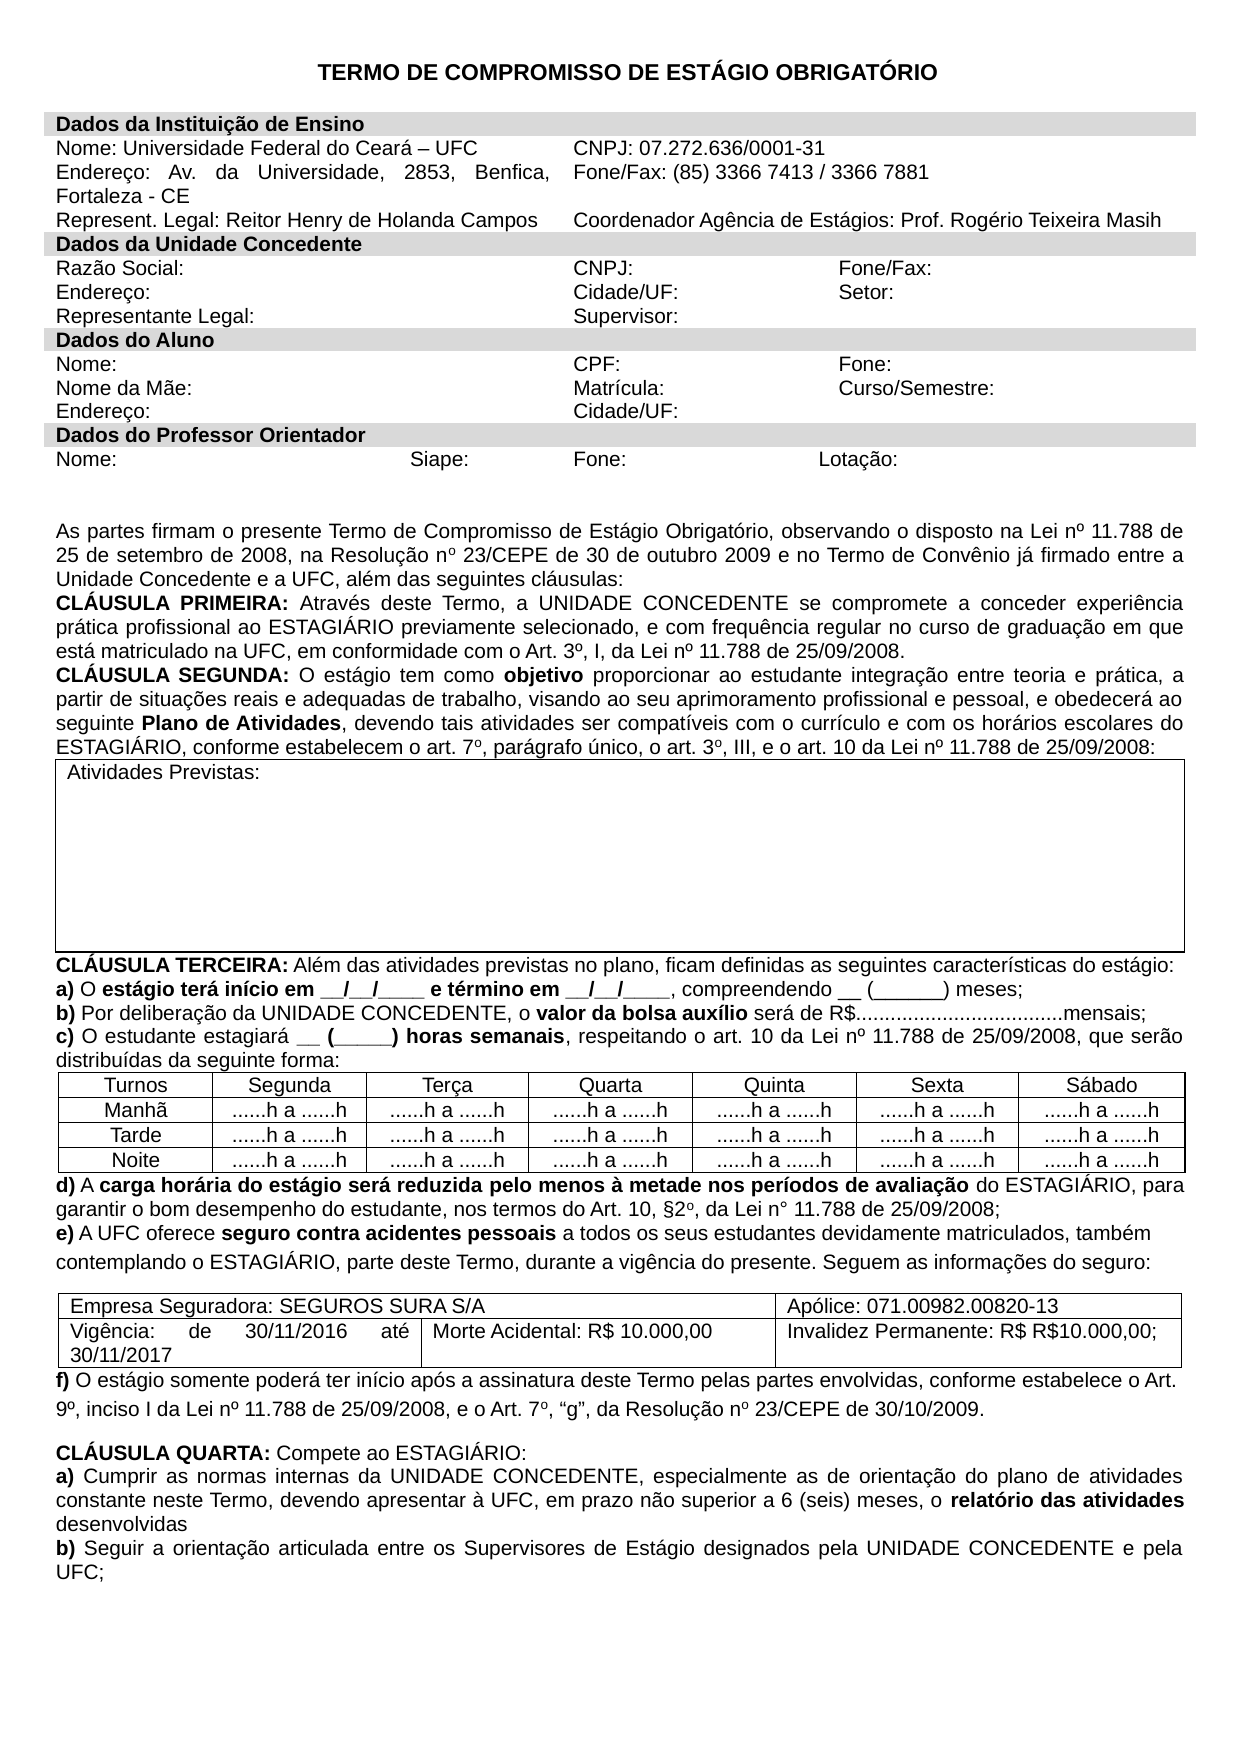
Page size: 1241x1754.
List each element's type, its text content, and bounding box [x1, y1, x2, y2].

table_cell Represent. Legal: Reitor Henry de Holanda Campos [44, 208, 562, 232]
table_cell ......h a ......h [1019, 1123, 1184, 1147]
table_cell Fone: [827, 351, 1196, 375]
table_cell Fone: [562, 447, 807, 471]
table_cell Dados da Unidade Concedente [44, 232, 1196, 256]
table_cell As partes firmam o presente Termo de Compromisso de Estágio Obrigatório, observando o disposto na Lei nº 11.788 de 25 de setembro de 2008, na Resolução no 23/CEPE de 30 de outubro 2009 e no Termo de Convênio já firmado entre a Unidade Concedente e a UFC, além das seguintes cláusulas: CLÁUSULA PRIMEIRA: Através deste Termo, a UNIDADE CONCEDENTE se compromete a conceder experiência prática profissional ao ESTAGIÁRIO previamente selecionado, e com frequência regular no curso de graduação em que está matriculado na UFC, em conformidade com o Art. 3º, I, da Lei nº 11.788 de 25/09/2008. CLÁUSULA SEGUNDA: O estágio tem como objetivo proporcionar ao estudante integração entre teoria e prática, a partir de situações reais e adequadas de trabalho, visando ao seu aprimoramento profissional e pessoal, e obedecerá ao seguinte Plano de Atividades, devendo tais atividades ser compatíveis com o currículo e com os horários escolares do ESTAGIÁRIO, conforme estabelecem o art. 7o, parágrafo único, o art. 3o, III, e o art. 10 da Lei nº 11.788 de 25/09/2008: CLÁUSULA TERCEIRA: Além das atividades previstas no plano, ficam definidas as seguintes características do estágio: a) O estágio terá início em __/__/____ e término em __/__/____, compreendendo __ (______) meses; b) Por deliberação da UNIDADE CONCEDENTE, o valor da bolsa auxílio será de R$....................................mensais; c) O estudante estagiará __ (_____) horas semanais, respeitando o art. 10 da Lei nº 11.788 de 25/09/2008, que serão distribuídas da seguinte forma: d) A carga horária do estágio será reduzida pelo menos à metade nos períodos de avaliação do ESTAGIÁRIO, para garantir o bom desempenho do estudante, nos termos do Art. 10, §2o, da Lei n° 11.788 de 25/09/2008; e) A UFC oferece seguro contra acidentes pessoais a todos os seus estudantes devidamente matriculados, também contemplando o ESTAGIÁRIO, parte deste Termo, durante a vigência do presente. Seguem as informações do seguro: f) O estágio somente poderá ter início após a assinatura deste Termo pelas partes envolvidas, conforme estabelece o Art. 9º, inciso I da Lei nº 11.788 de 25/09/2008, e o Art. 7o, “g”, da Resolução no 23/CEPE de 30/10/2009. CLÁUSULA QUARTA: Compete ao ESTAGIÁRIO: a) Cumprir as normas internas da UNIDADE CONCEDENTE, especialmente as de orientação do plano de atividades constante neste Termo, devendo apresentar à UFC, em prazo não superior a 6 (seis) meses, o relatório das atividades desenvolvidas b) Seguir a orientação articulada entre os Supervisores de Estágio designados pela UNIDADE CONCEDENTE e pela UFC; [44, 471, 1196, 1584]
table_cell Cidade/UF: [562, 399, 1196, 423]
table_cell Supervisor: [562, 304, 1196, 327]
table_cell Fone/Fax: (85) 3366 7413 / 3366 7881 [562, 160, 1196, 208]
table_cell ......h a ......h [367, 1098, 528, 1122]
table_cell Endereço: [44, 280, 562, 303]
table_cell Invalidez Permanente: R$ R$10.000,00; [776, 1319, 1181, 1367]
table_cell CNPJ: [562, 256, 827, 279]
table_cell Nome: [44, 351, 562, 375]
table_cell Vigência: de 30/11/2016 até 30/11/2017 [59, 1319, 421, 1367]
table_header Apólice: 071.00982.00820-13 [776, 1294, 1181, 1318]
table_cell ......h a ......h [213, 1098, 366, 1122]
table_cell ......h a ......h [857, 1098, 1018, 1122]
table_cell ......h a ......h [857, 1123, 1018, 1147]
table_cell Coordenador Agência de Estágios: Prof. Rogério Teixeira Masih [562, 208, 1196, 232]
table_header Terça [367, 1073, 528, 1097]
table_cell Nome: [44, 447, 399, 471]
table_header Empresa Seguradora: SEGUROS SURA S/A [59, 1294, 775, 1318]
table_cell Razão Social: [44, 256, 562, 279]
table_cell ......h a ......h [367, 1148, 528, 1172]
table_cell CPF: [562, 351, 827, 375]
table_cell Dados do Aluno [44, 328, 1196, 351]
table_header Dados da Instituição de Ensino [44, 112, 1196, 136]
table_cell Manhã [59, 1098, 212, 1122]
table_cell ......h a ......h [693, 1098, 856, 1122]
table_cell Curso/Semestre: [827, 375, 1196, 399]
table_cell Endereço: Av. da Universidade, 2853, Benfica, Fortaleza - CE [44, 160, 562, 208]
table_header Quarta [529, 1073, 692, 1097]
text Termo de Compromisso de Estágio Obrigatório [89, 59, 1167, 86]
table_cell Representante Legal: [44, 304, 562, 327]
table_header Atividades Previstas: [56, 760, 1184, 951]
table_cell Siape: [399, 447, 562, 471]
table_cell ......h a ......h [367, 1123, 528, 1147]
table_cell ......h a ......h [529, 1148, 692, 1172]
table_cell ......h a ......h [213, 1148, 366, 1172]
table_cell ......h a ......h [857, 1148, 1018, 1172]
table_cell Fone/Fax: [827, 256, 1196, 279]
table_cell ......h a ......h [1019, 1148, 1184, 1172]
table_cell ......h a ......h [693, 1148, 856, 1172]
table_cell Noite [59, 1148, 212, 1172]
table_header Quinta [693, 1073, 856, 1097]
table_cell Nome: Universidade Federal do Ceará – UFC [44, 136, 562, 160]
table_cell ......h a ......h [529, 1123, 692, 1147]
table_cell ......h a ......h [213, 1123, 366, 1147]
table_cell Cidade/UF: [562, 280, 827, 303]
table_cell CNPJ: 07.272.636/0001-31 [562, 136, 1196, 160]
table_cell ......h a ......h [1019, 1098, 1184, 1122]
table_cell Dados do Professor Orientador [44, 423, 1196, 447]
table_cell Morte Acidental: R$ 10.000,00 [422, 1319, 775, 1367]
table_cell Lotação: [807, 447, 1196, 471]
table_header Sábado [1019, 1073, 1184, 1097]
table_cell Matrícula: [562, 375, 827, 399]
table_header Sexta [857, 1073, 1018, 1097]
table_cell ......h a ......h [693, 1123, 856, 1147]
table_cell Nome da Mãe: [44, 375, 562, 399]
table_cell Setor: [827, 280, 1196, 303]
table_header Turnos [59, 1073, 212, 1097]
table_header Segunda [213, 1073, 366, 1097]
table_cell Tarde [59, 1123, 212, 1147]
table_cell ......h a ......h [529, 1098, 692, 1122]
table_cell Endereço: [44, 399, 562, 423]
